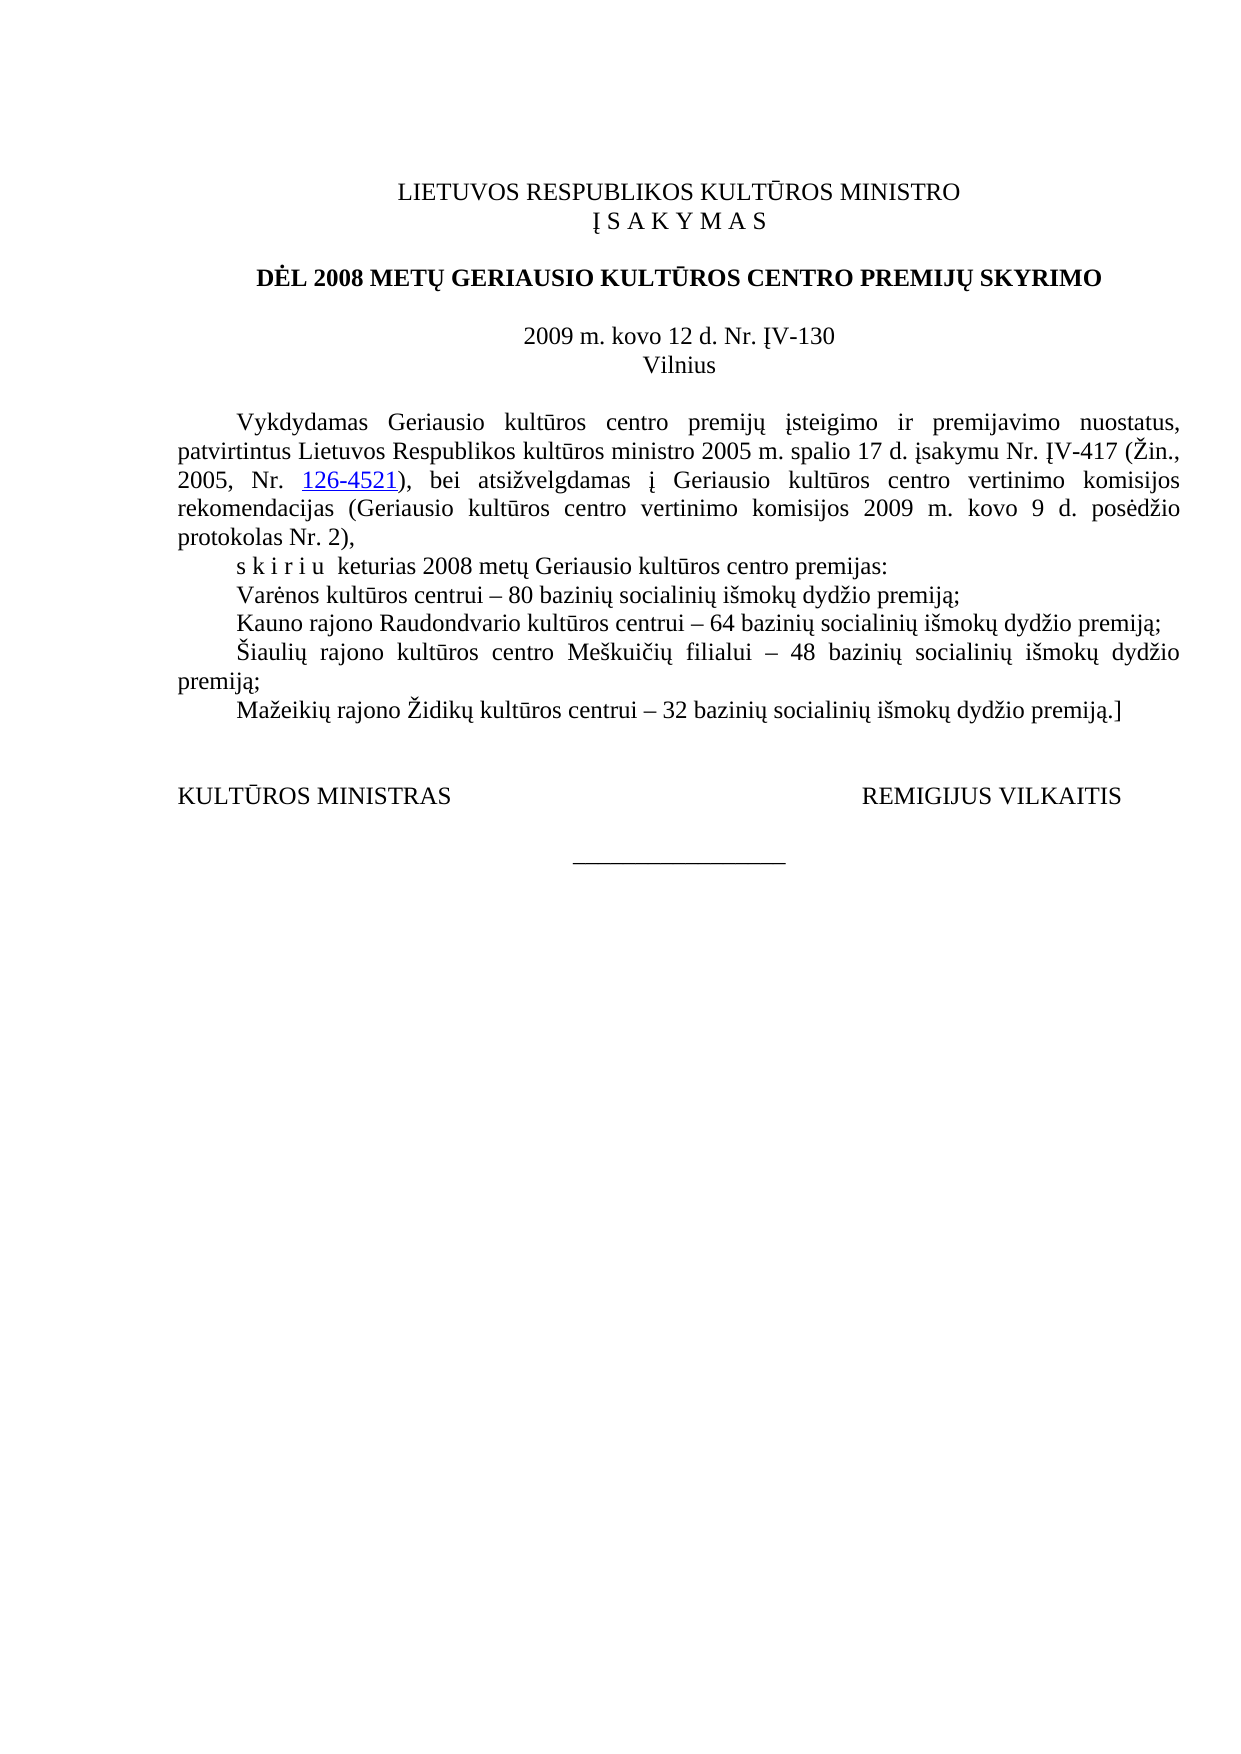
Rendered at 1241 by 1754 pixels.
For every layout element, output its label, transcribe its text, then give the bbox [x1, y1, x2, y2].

text _________________ [177, 838, 1181, 867]
text Varėnos kultūros centrui – 80 bazinių socialinių išmokų dydžio premiją; [177, 580, 1181, 608]
text skiriu keturias 2008 metų Geriausio kultūros centro premijas: [177, 551, 1181, 580]
text Kauno rajono Raudondvario kultūros centrui – 64 bazinių socialinių išmokų dydžio premiją; [177, 608, 1181, 637]
text KULTŪROS MINISTRAS REMIGIJUS VILKAITIS [177, 781, 1181, 810]
text Mažeikių rajono Židikų kultūros centrui – 32 bazinių socialinių išmokų dydžio premiją.] [177, 695, 1181, 723]
text Vykdydamas Geriausio kultūros centro premijų įsteigimo ir premijavimo nuostatus, patvirtintus Lietuvos Respublikos kultūros ministro 2005 m. spalio 17 d. įsakymu Nr. ĮV-417 (Žin., 2005, Nr. 126-4521), bei atsižvelgdamas į Geriausio kultūros centro vertinimo komisijos rekomendacijas (Geriausio kultūros centro vertinimo komisijos 2009 m. kovo 9 d. posėdžio protokolas Nr. 2), [177, 407, 1181, 551]
text Šiaulių rajono kultūros centro Meškuičių filialui – 48 bazinių socialinių išmokų dydžio premiją; [177, 637, 1181, 695]
text ĮSAKYMAS [177, 206, 1181, 235]
text DĖL 2008 METŲ GERIAUSIO KULTŪROS CENTRO PREMIJŲ SKYRIMO [177, 263, 1181, 292]
text LIETUVOS RESPUBLIKOS KULTŪROS MINISTRO [177, 177, 1181, 206]
text 2009 m. kovo 12 d. Nr. ĮV-130 [177, 321, 1181, 350]
text Vilnius [177, 350, 1181, 378]
